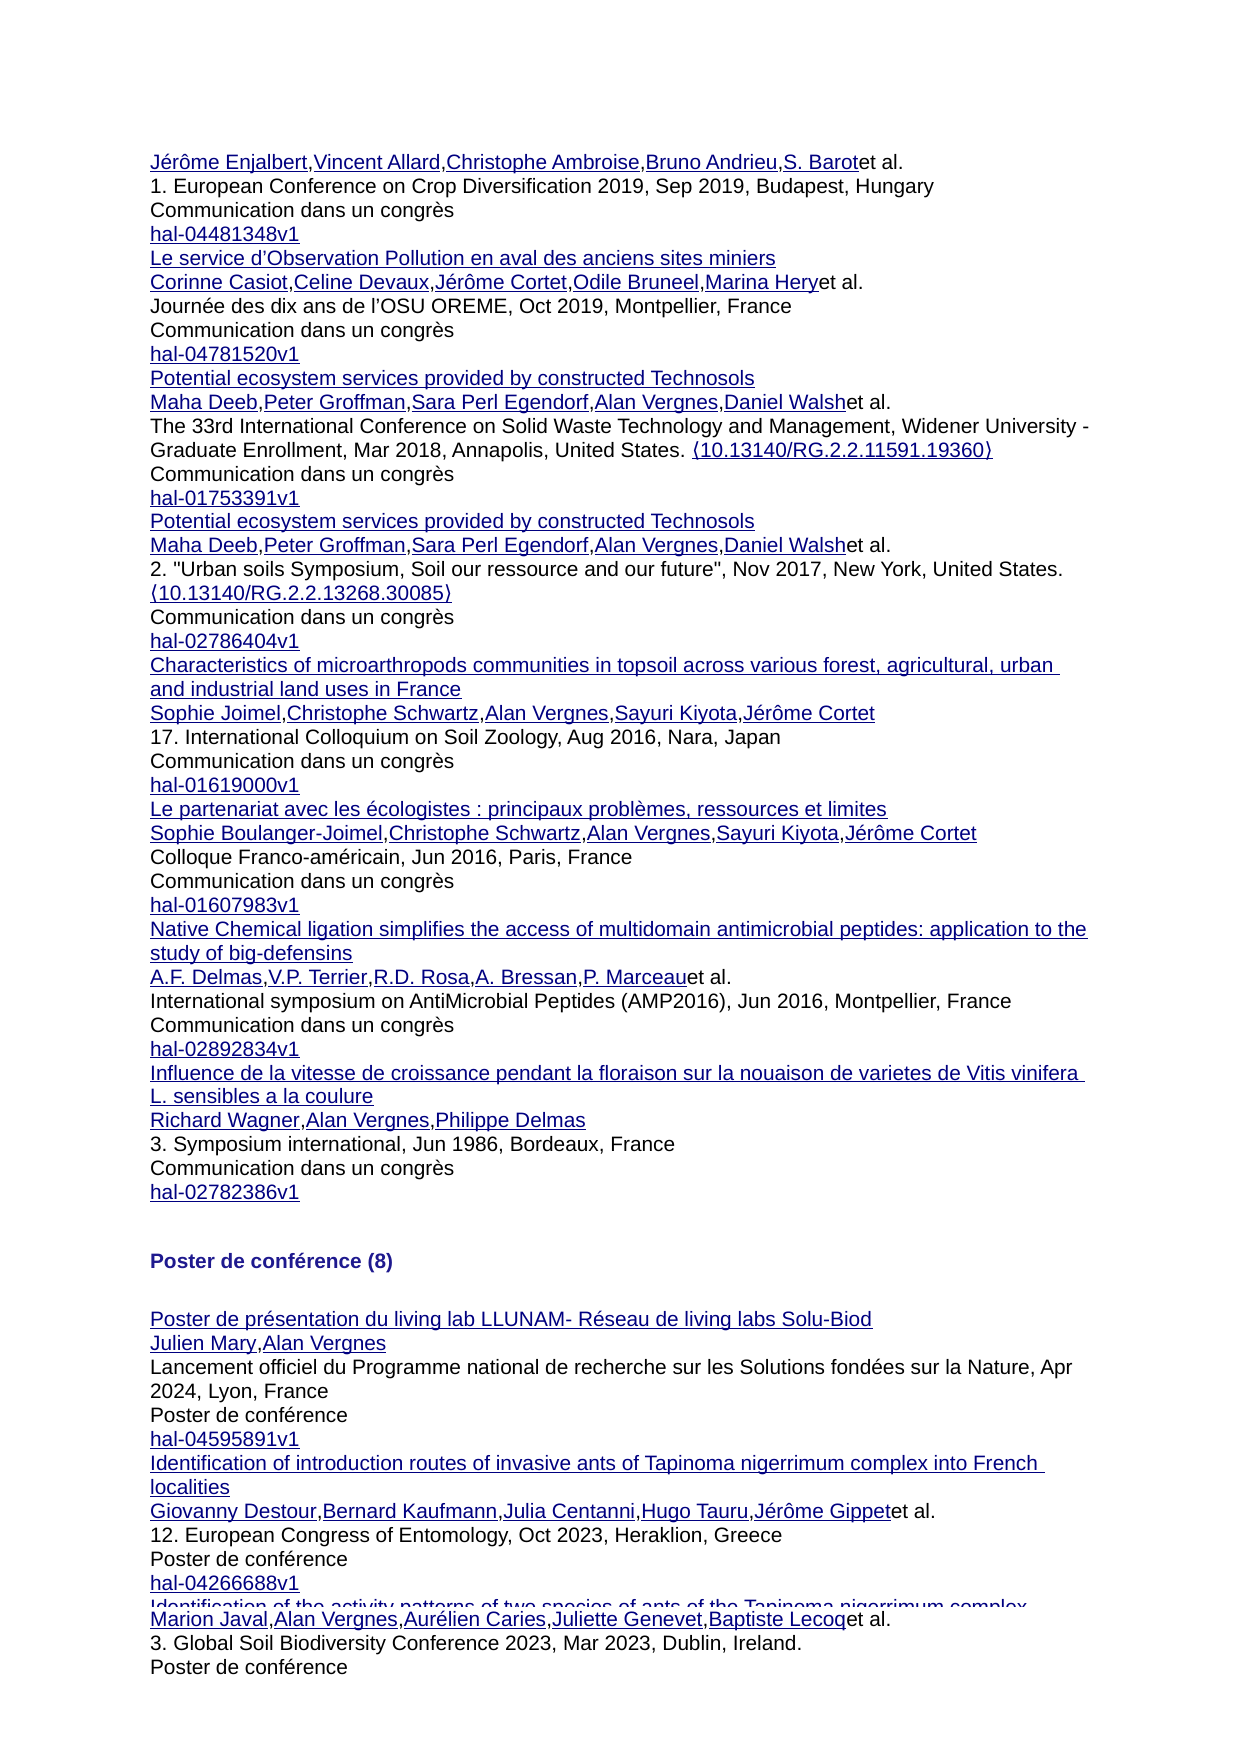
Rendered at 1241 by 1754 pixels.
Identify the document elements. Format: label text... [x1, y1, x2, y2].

table_cell Characteristics of microarthropods communities in topsoil across various forest, agricultural, urban and industrial land uses in France Sophie Joimel,Christophe Schwartz,Alan Vergnes,Sayuri Kiyota,Jérôme Cortet 17. International Colloquium on Soil Zoology, Aug 2016, Nara, Japan Communication dans un congrès hal-01619000v1 [150, 653, 1090, 797]
table_cell Le service d’Observation Pollution en aval des anciens sites miniers Corinne Casiot,Celine Devaux,Jérôme Cortet,Odile Bruneel,Marina Heryet al. Journée des dix ans de l’OSU OREME, Oct 2019, Montpellier, France Communication dans un congrès hal-04781520v1 [150, 246, 1090, 366]
table_header Poster de présentation du living lab LLUNAM- Réseau de living labs Solu-Biod Julien Mary,Alan Vergnes Lancement officiel du Programme national de recherche sur les Solutions fondées sur la Nature, Apr 2024, Lyon, France Poster de conférence hal-04595891v1 [150, 1307, 1090, 1451]
table_cell Jérôme Enjalbert,Vincent Allard,Christophe Ambroise,Bruno Andrieu,S. Barotet al. 1. European Conference on Crop Diversification 2019, Sep 2019, Budapest, Hungary Communication dans un congrès hal-04481348v1 [150, 150, 1090, 246]
table_cell Potential ecosystem services provided by constructed Technosols Maha Deeb,Peter Groffman,Sara Perl Egendorf,Alan Vergnes,Daniel Walshet al. 2. "Urban soils Symposium, Soil our ressource and our future", Nov 2017, New York, United States. ⟨10.13140/RG.2.2.13268.30085⟩ Communication dans un congrès hal-02786404v1 [150, 509, 1090, 653]
table_cell Le partenariat avec les écologistes : principaux problèmes, ressources et limites Sophie Boulanger-Joimel,Christophe Schwartz,Alan Vergnes,Sayuri Kiyota,Jérôme Cortet Colloque Franco-américain, Jun 2016, Paris, France Communication dans un congrès hal-01607983v1 [150, 797, 1090, 917]
table_cell Identification of introduction routes of invasive ants of Tapinoma nigerrimum complex into French localities Giovanny Destour,Bernard Kaufmann,Julia Centanni,Hugo Tauru,Jérôme Gippetet al. 12. European Congress of Entomology, Oct 2023, Heraklion, Greece Poster de conférence hal-04266688v1 [150, 1451, 1090, 1595]
table_cell Influence de la vitesse de croissance pendant la floraison sur la nouaison de varietes de Vitis vinifera L. sensibles a la coulure Richard Wagner,Alan Vergnes,Philippe Delmas 3. Symposium international, Jun 1986, Bordeaux, France Communication dans un congrès hal-02782386v1 [150, 1060, 1090, 1204]
table_cell Potential ecosystem services provided by constructed Technosols Maha Deeb,Peter Groffman,Sara Perl Egendorf,Alan Vergnes,Daniel Walshet al. The 33rd International Conference on Solid Waste Technology and Management, Widener University - Graduate Enrollment, Mar 2018, Annapolis, United States. ⟨10.13140/RG.2.2.11591.19360⟩ Communication dans un congrès hal-01753391v1 [150, 366, 1090, 509]
table_cell Native Chemical ligation simplifies the access of multidomain antimicrobial peptides: application to the study of big-defensins A.F. Delmas,V.P. Terrier,R.D. Rosa,A. Bressan,P. Marceauet al. International symposium on AntiMicrobial Peptides (AMP2016), Jun 2016, Montpellier, France Communication dans un congrès hal-02892834v1 [150, 917, 1090, 1060]
subtitle Poster de conférence (8) [150, 1249, 1090, 1273]
table_cell Identification of the activity patterns of two species of ants of the Tapinoma nigerrimum complex Marion Javal,Alan Vergnes,Aurélien Caries,Juliette Genevet,Baptiste Lecoqet al. 3. Global Soil Biodiversity Conference 2023, Mar 2023, Dublin, Ireland. Poster de conférence [150, 1595, 1090, 1679]
